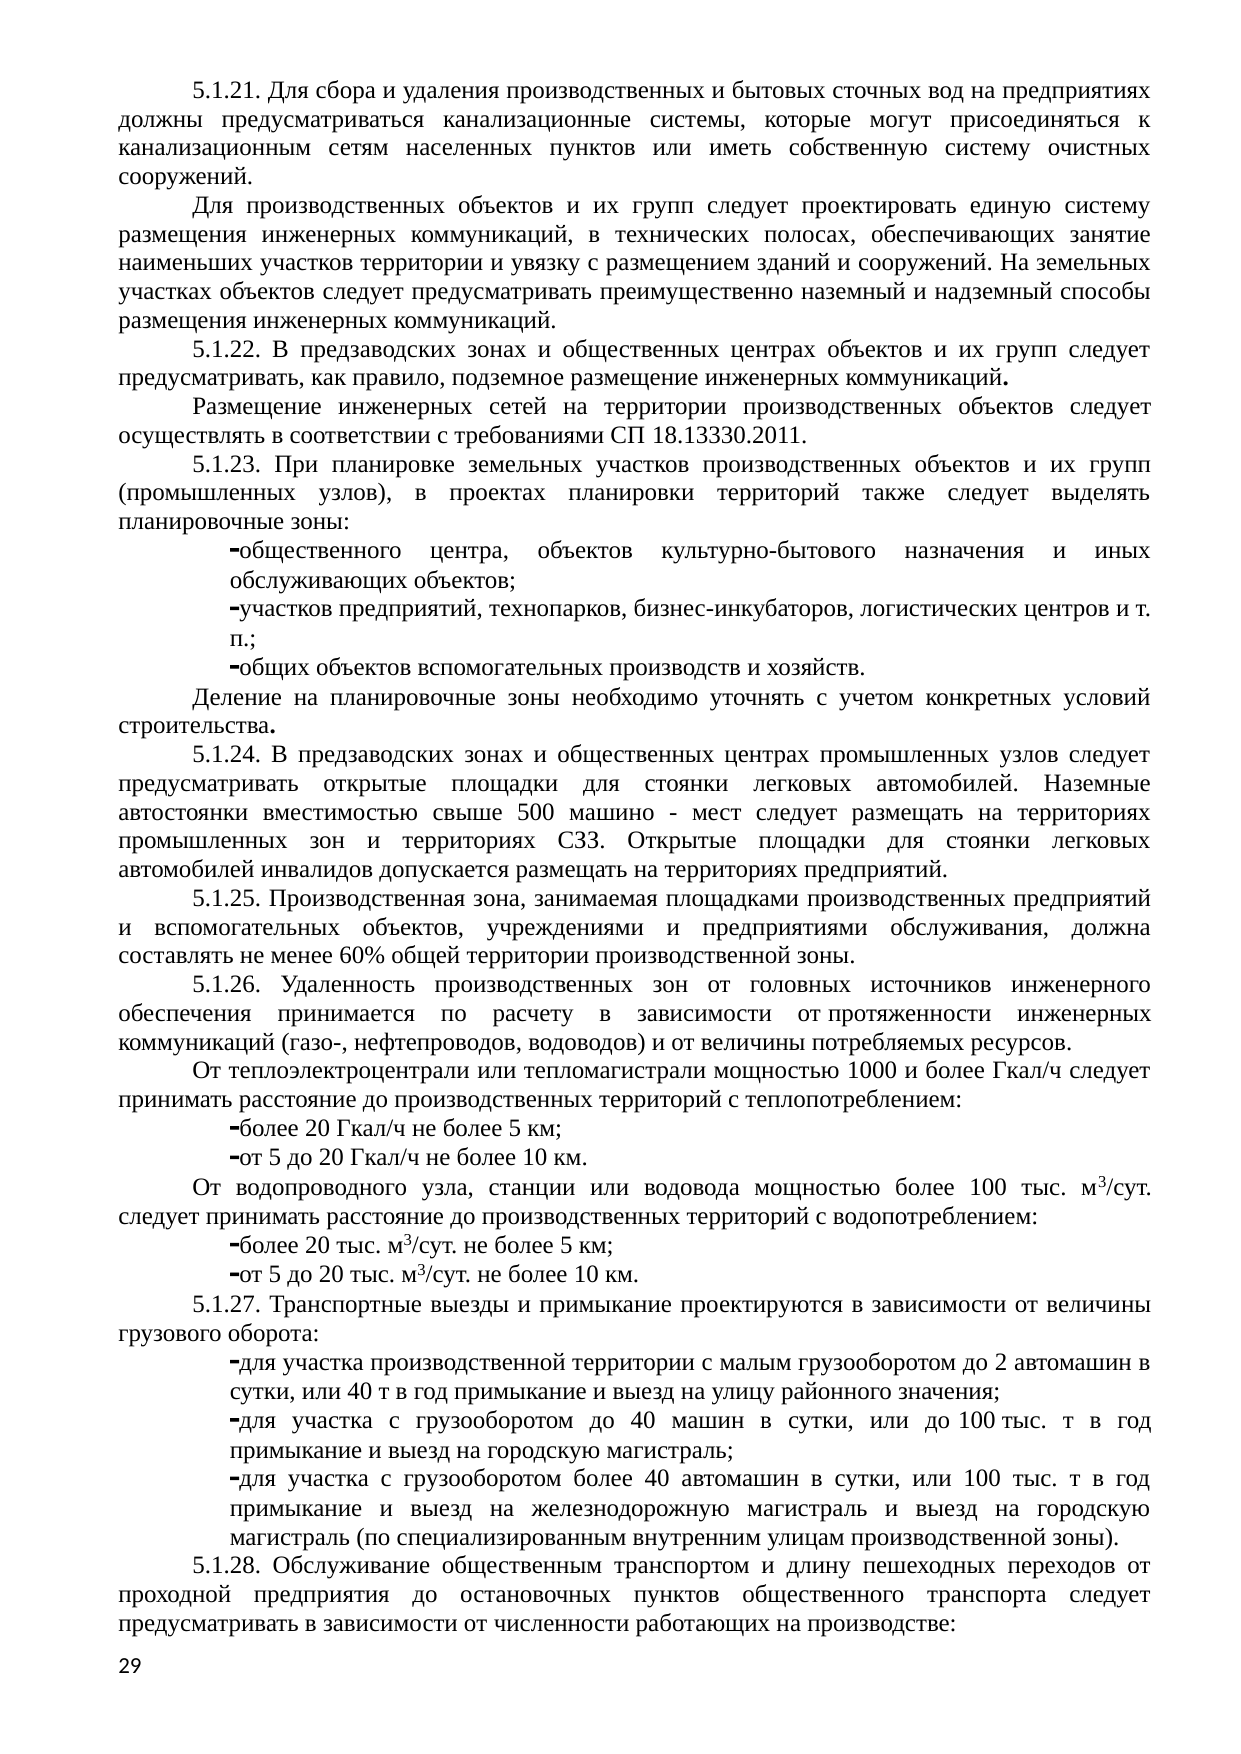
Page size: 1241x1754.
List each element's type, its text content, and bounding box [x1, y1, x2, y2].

text 5.1.26. Удаленность производственных зон от головных источников инженерного обеспечения принимается по расчету в зависимости от протяженности инженерных коммуникаций (газо-, нефтепроводов, водоводов) и от величины потребляемых ресурсов. [118, 969, 1152, 1055]
text 5.1.25. Производственная зона, занимаемая площадками производственных предприятий и вспомогательных объектов, учреждениями и предприятиями обслуживания, должна составлять не менее 60% общей территории производственной зоны. [118, 883, 1152, 969]
list более 20 Гкал/ч не более 5 км; [229, 1113, 1152, 1142]
text Для производственных объектов и их групп следует проектировать единую систему размещения инженерных коммуникаций, в технических полосах, обеспечивающих занятие наименьших участков территории и увязку с размещением зданий и сооружений. На земельных участках объектов следует предусматривать преимущественно наземный и надземный способы размещения инженерных коммуникаций. [118, 190, 1152, 334]
list для участка с грузооборотом более 40 автомашин в сутки, или 100 тыс. т в год примыкание и выезд на железнодорожную магистраль и выезд на городскую магистраль (по специализированным внутренним улицам производственной зоны). [229, 1463, 1152, 1551]
text 5.1.28. Обслуживание общественным транспортом и длину пешеходных переходов от проходной предприятия до остановочных пунктов общественного транспорта следует предусматривать в зависимости от численности работающих на производстве: [118, 1551, 1152, 1637]
text 5.1.24. В предзаводских зонах и общественных центрах промышленных узлов следует предусматривать открытые площадки для стоянки легковых автомобилей. Наземные автостоянки вместимостью свыше 500 машино - мест следует размещать на территориях промышленных зон и территориях СЗЗ. Открытые площадки для стоянки легковых автомобилей инвалидов допускается размещать на территориях предприятий. [118, 739, 1152, 883]
text Размещение инженерных сетей на территории производственных объектов следует осуществлять в соответствии с требованиями СП 18.13330.2011. [118, 391, 1152, 449]
list общих объектов вспомогательных производств и хозяйств. [229, 652, 1152, 682]
list более 20 тыс. м3/сут. не более 5 км; [229, 1230, 1152, 1259]
list от 5 до 20 тыс. м3/сут. не более 10 км. [229, 1259, 1152, 1289]
text От теплоэлектроцентрали или тепломагистрали мощностью 1000 и более Гкал/ч следует принимать расстояние до производственных территорий с теплопотреблением: [118, 1055, 1152, 1113]
list для участка производственной территории с малым грузооборотом до 2 автомашин в сутки, или 40 т в год примыкание и выезд на улицу районного значения; [229, 1347, 1152, 1405]
text От водопроводного узла, станции или водовода мощностью более 100 тыс. м3/сут. следует принимать расстояние до производственных территорий с водопотреблением: [118, 1172, 1152, 1230]
list для участка с грузооборотом до 40 машин в сутки, или до 100 тыс. т в год примыкание и выезд на городскую магистраль; [229, 1405, 1152, 1463]
text 5.1.27. Транспортные выезды и примыкание проектируются в зависимости от величины грузового оборота: [118, 1289, 1152, 1347]
text 5.1.21. Для сбора и удаления производственных и бытовых сточных вод на предприятиях должны предусматриваться канализационные системы, которые могут присоединяться к канализационным сетям населенных пунктов или иметь собственную систему очистных сооружений. [118, 75, 1152, 190]
list от 5 до 20 Гкал/ч не более 10 км. [229, 1142, 1152, 1172]
list общественного центра, объектов культурно-бытового назначения и иных обслуживающих объектов; [229, 535, 1152, 593]
text Деление на планировочные зоны необходимо уточнять с учетом конкретных условий строительства. [118, 682, 1152, 739]
list участков предприятий, технопарков, бизнес-инкубаторов, логистических центров и т. п.; [229, 593, 1152, 652]
text 5.1.22. В предзаводских зонах и общественных центрах объектов и их групп следует предусматривать, как правило, подземное размещение инженерных коммуникаций. [118, 334, 1152, 391]
text 5.1.23. При планировке земельных участков производственных объектов и их групп (промышленных узлов), в проектах планировки территорий также следует выделять планировочные зоны: [118, 449, 1152, 535]
